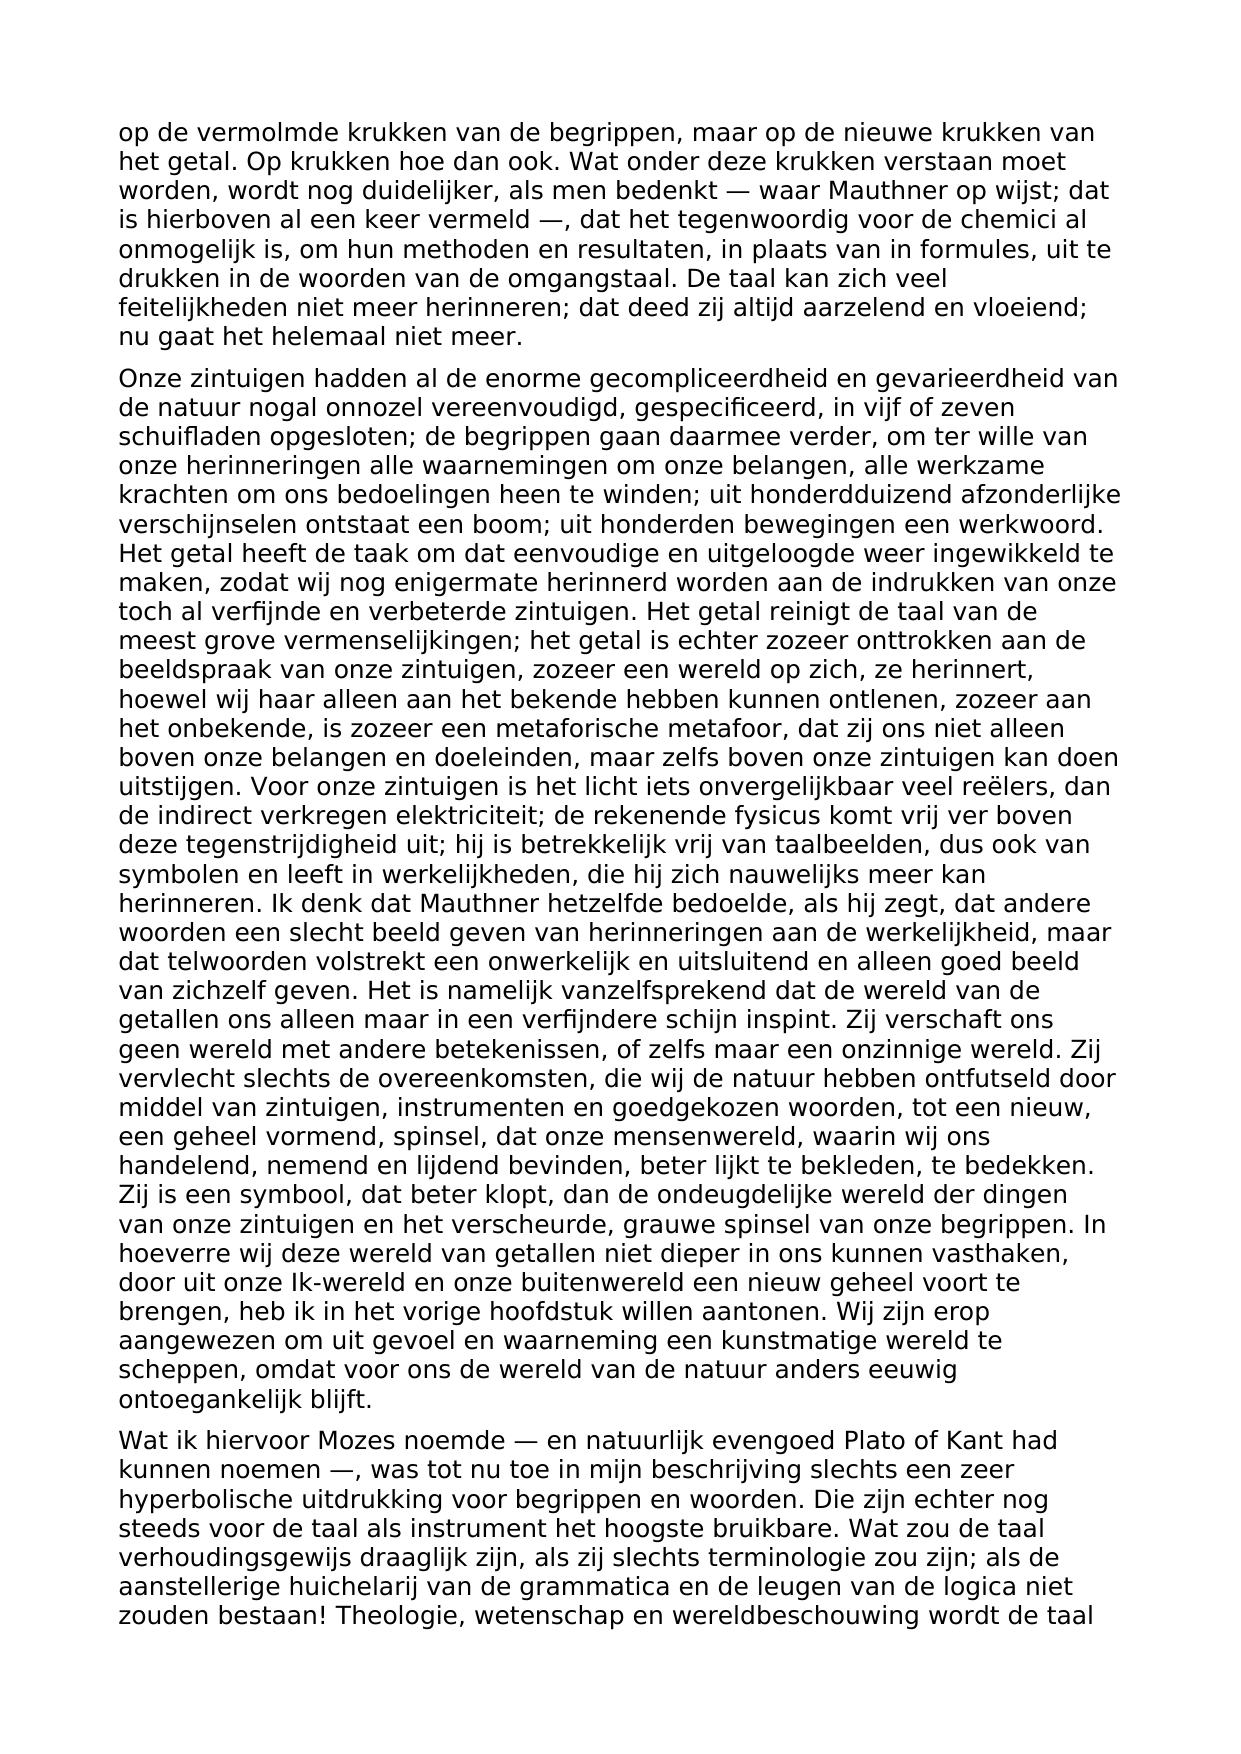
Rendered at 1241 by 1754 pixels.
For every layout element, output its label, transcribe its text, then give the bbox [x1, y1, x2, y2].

text op de vermolmde krukken van de begrippen, maar op de nieuwe krukken van het getal. Op krukken hoe dan ook. Wat onder deze krukken verstaan moet worden, wordt nog duidelijker, als men bedenkt — waar Mauthner op wijst; dat is hierboven al een keer vermeld —, dat het tegenwoordig voor de chemici al onmogelijk is, om hun methoden en resultaten, in plaats van in formules, uit te drukken in de woorden van de omgangstaal. De taal kan zich veel feitelijkheden niet meer herinneren; dat deed zij altijd aarzelend en vloeiend; nu gaat het helemaal niet meer. [118, 118, 1122, 351]
text Wat ik hiervoor Mozes noemde — en natuurlijk evengoed Plato of Kant had kunnen noemen —, was tot nu toe in mijn beschrijving slechts een zeer hyperbolische uitdrukking voor begrippen en woorden. Die zijn echter nog steeds voor de taal als instrument het hoogste bruikbare. Wat zou de taal verhoudingsgewijs draaglijk zijn, als zij slechts terminologie zou zijn; als de aanstellerige huichelarij van de grammatica en de leugen van de logica niet zouden bestaan! Theologie, wetenschap en wereldbeschouwing wordt de taal [118, 1426, 1122, 1631]
text Onze zintuigen hadden al de enorme gecompliceerdheid en gevarieerdheid van de natuur nogal onnozel vereenvoudigd, gespecificeerd, in vijf of zeven schuifladen opgesloten; de begrippen gaan daarmee verder, om ter wille van onze herinneringen alle waarnemingen om onze belangen, alle werkzame krachten om ons bedoelingen heen te winden; uit honderdduizend afzonderlijke verschijnselen ontstaat een boom; uit honderden bewegingen een werkwoord. Het getal heeft de taak om dat eenvoudige en uitgeloogde weer ingewikkeld te maken, zodat wij nog enigermate herinnerd worden aan de indrukken van onze toch al verfijnde en verbeterde zintuigen. Het getal reinigt de taal van de meest grove vermenselijkingen; het getal is echter zozeer onttrokken aan de beeldspraak van onze zintuigen, zozeer een wereld op zich, ze herinnert, hoewel wij haar alleen aan het bekende hebben kunnen ontlenen, zozeer aan het onbekende, is zozeer een metaforische metafoor, dat zij ons niet alleen boven onze belangen en doeleinden, maar zelfs boven onze zintuigen kan doen uitstijgen. Voor onze zintuigen is het licht iets onvergelijkbaar veel reëlers, dan de indirect verkregen elektriciteit; de rekenende fysicus komt vrij ver boven deze tegenstrijdigheid uit; hij is betrekkelijk vrij van taalbeelden, dus ook van symbolen en leeft in werkelijkheden, die hij zich nauwelijks meer kan herinneren. Ik denk dat Mauthner hetzelfde bedoelde, als hij zegt, dat andere woorden een slecht beeld geven van herinneringen aan de werkelijkheid, maar dat telwoorden volstrekt een onwerkelijk en uitsluitend en alleen goed beeld van zichzelf geven. Het is namelijk vanzelfsprekend dat de wereld van de getallen ons alleen maar in een verfijndere schijn inspint. Zij verschaft ons geen wereld met andere betekenissen, of zelfs maar een onzinnige wereld. Zij vervlecht slechts de overeenkomsten, die wij de natuur hebben ontfutseld door middel van zintuigen, instrumenten en goedgekozen woorden, tot een nieuw, een geheel vormend, spinsel, dat onze mensenwereld, waarin wij ons handelend, nemend en lijdend bevinden, beter lijkt te bekleden, te bedekken. Zij is een symbool, dat beter klopt, dan de ondeugdelijke wereld der dingen van onze zintuigen en het verscheurde, grauwe spinsel van onze begrippen. In hoeverre wij deze wereld van getallen niet dieper in ons kunnen vasthaken, door uit onze Ik-wereld en onze buitenwereld een nieuw geheel voort te brengen, heb ik in het vorige hoofdstuk willen aantonen. Wij zijn erop aangewezen om uit gevoel en waarneming een kunstmatige wereld te scheppen, omdat voor ons de wereld van de natuur anders eeuwig ontoegankelijk blijft. [118, 364, 1122, 1414]
